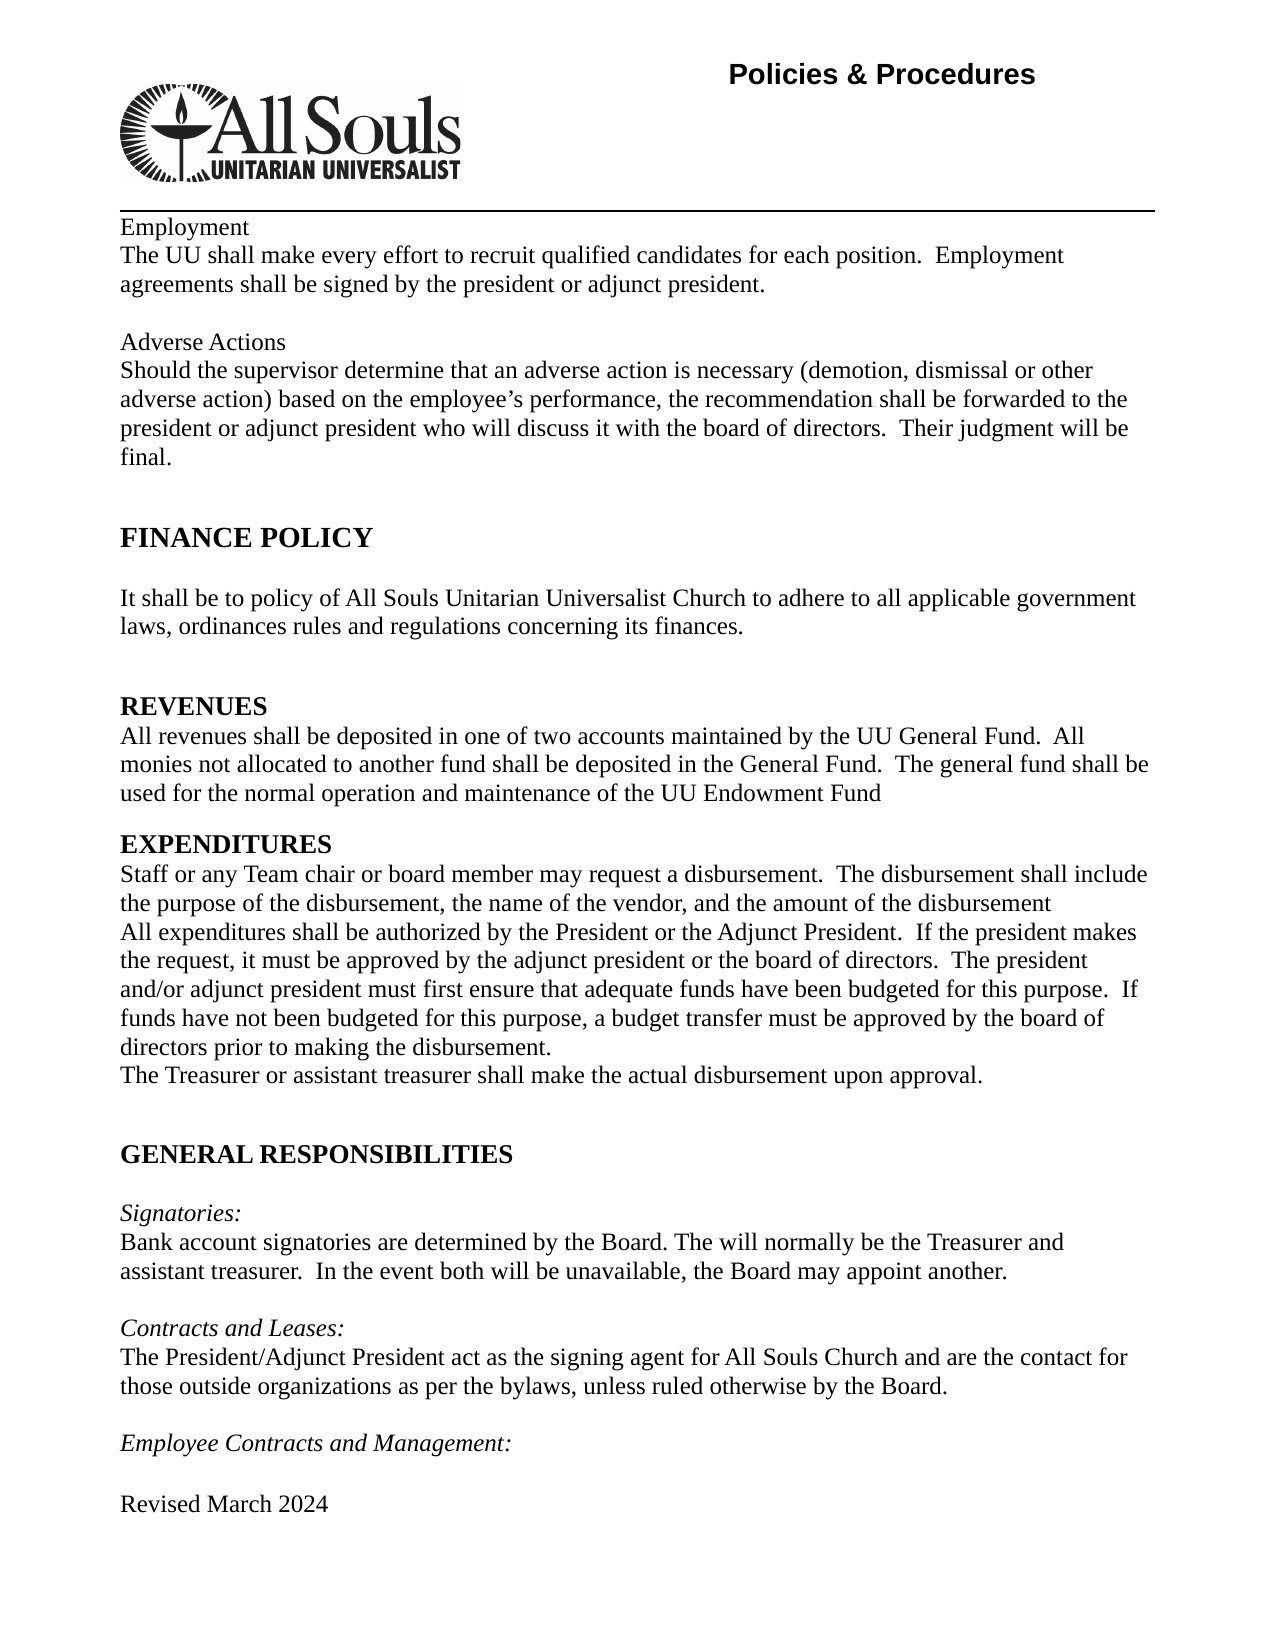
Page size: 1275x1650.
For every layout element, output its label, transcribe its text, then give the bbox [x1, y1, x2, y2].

text All expenditures shall be authorized by the President or the Adjunct President. If the president makes the request, it must be approved by the adjunct president or the board of directors. The president and/or adjunct president must first ensure that adequate funds have been budgeted for this purpose. If funds have not been budgeted for this purpose, a budget transfer must be approved by the board of directors prior to making the disbursement. [120, 917, 1155, 1060]
text The Treasurer or assistant treasurer shall make the actual disbursement upon approval. [120, 1060, 1155, 1089]
subtitle EXPENDITURES [120, 828, 1155, 859]
text Signatories: [120, 1198, 1155, 1227]
text The UU shall make every effort to recruit qualified candidates for each position. Employment agreements shall be signed by the president or adjunct president. [120, 240, 1155, 298]
text Employment [120, 212, 1155, 240]
text Contracts and Leases: [120, 1313, 1155, 1342]
text Bank account signatories are determined by the Board. The will normally be the Treasurer and assistant treasurer. In the event both will be unavailable, the Board may appoint another. [120, 1227, 1155, 1285]
text Staff or any Team chair or board member may request a disbursement. The disbursement shall include the purpose of the disbursement, the name of the vendor, and the amount of the disbursement [120, 859, 1155, 917]
text Should the supervisor determine that an adverse action is necessary (demotion, dismissal or other adverse action) based on the employee’s performance, the recommendation shall be forwarded to the president or adjunct president who will discuss it with the board of directors. Their judgment will be final. [120, 355, 1155, 470]
text The President/Adjunct President act as the signing agent for All Souls Church and are the contact for those outside organizations as per the bylaws, unless ruled otherwise by the Board. [120, 1342, 1155, 1400]
text Employee Contracts and Management: [120, 1428, 1155, 1457]
subtitle Finance Policy [120, 520, 1155, 554]
subtitle General Responsibilities [120, 1139, 1155, 1170]
text It shall be to policy of All Souls Unitarian Universalist Church to adhere to all applicable government laws, ordinances rules and regulations concerning its finances. [120, 583, 1155, 640]
text All revenues shall be deposited in one of two accounts maintained by the UU General Fund. All monies not allocated to another fund shall be deposited in the General Fund. The general fund shall be used for the normal operation and maintenance of the UU Endowment Fund [120, 721, 1155, 807]
subtitle REVENUES [120, 690, 1155, 721]
text Adverse Actions [120, 327, 1155, 355]
